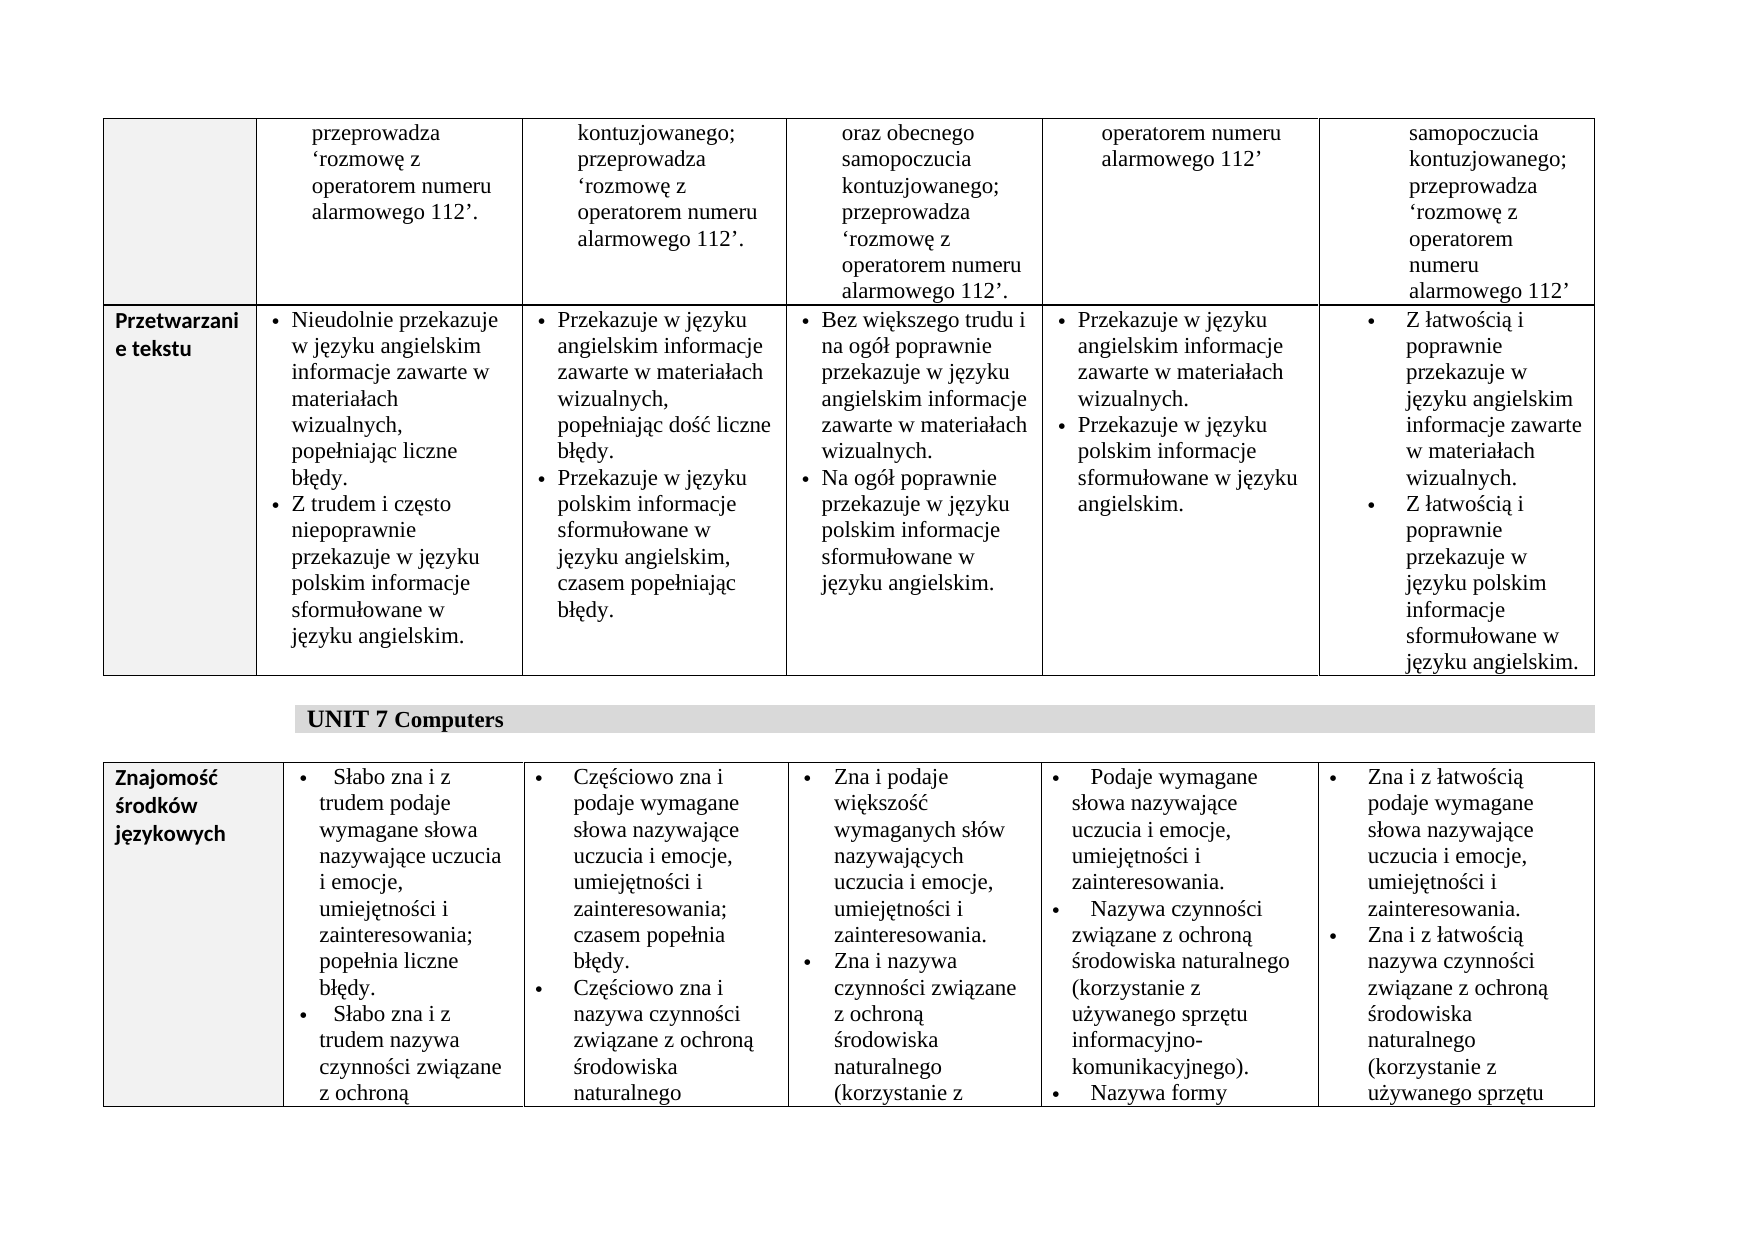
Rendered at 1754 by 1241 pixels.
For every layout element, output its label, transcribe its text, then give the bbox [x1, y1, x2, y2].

table_header Zna i z łatwością podaje wymagane słowa nazywające uczucia i emocje, umiejętności i zainteresowania. Zna i z łatwością nazywa czynności związane z ochroną środowiska naturalnego (korzystanie z używanego sprzętu informacyjno-komunikacyjnego). Zna i z łatwością nazywa formy spędzania czasu wolnego. Zna i z łatwością nazywa zjawiska społeczne (prace społeczne). Zna i z łatwością nazywa towary i ich cechy (ceny). Zna i z łatwością nazywa czynności związane z życiem szkoły. Zna i z łatwością stosuje słownictwo z obszaru: korzystanie z podstawowych urządzeń technicznych i technologii informacyjno-komunikacyjnej. Zna i z łatwością nazywa czynności związane z trybem życia. Zna zasady tworzenia i zawsze poprawnie tworzy zdania z przymiotnikami w stopniu wyższym. Zna zasady tworzenia i zawsze poprawnie tworzy zdania twierdzące, przeczące i pytające oraz krótkie odpowiedzi w czasie Present simple. Dobrze zna zasady tworzenia zdań twierdzących, przeczących i pytających oraz krótkich odpowiedzi w czasie Past Simple i poprawnie je stosuje. Zna zasady tworzenia i zawsze poprawnie tworzy zdania twierdzące, przeczące, pytające i krótkie odpowiedzi w czasie Present perfect. Zawsze poprawnie tworzy formę past participle czasowników regularnych i nieregularnych. Zna wszystkie wymagane czasowniki nieregularne. Poprawnie formułuje zasady/reguły zachowania w trybie rozkazującym. Zna zasady tworzenia pytań z czasownikiem modalnym can i zawsze poprawnie tworzy pytania o to, do czego mogą być wykorzystane określone sprzęty, oraz odpowiada na te pytania. Zna znaczenie czasownika modalnego mustn’t i zawsze poprawnie stosuje go w zdaniach. [1319, 763, 1594, 1106]
table_cell oraz obecnego samopoczucia kontuzjowanego; przeprowadza ‘rozmowę z operatorem numeru alarmowego 112’. [787, 119, 1042, 304]
table_cell Przekazuje w języku angielskim informacje zawarte w materiałach wizualnych. Przekazuje w języku polskim informacje sformułowane w języku angielskim. [1043, 306, 1318, 675]
table_cell przeprowadza ‘rozmowę z operatorem numeru alarmowego 112’. [257, 119, 522, 304]
table_header Słabo zna i z trudem podaje wymagane słowa nazywające uczucia i emocje, umiejętności i zainteresowania; popełnia liczne błędy. Słabo zna i z trudem nazywa czynności związane z ochroną środowiska naturalnego (korzystanie z używanego sprzętu informacyjno-komunikacyjnego), popełniając dość liczne błędy. Słabo zna i z trudem nazywa formy spędzania czasu wolnego, popełniając liczne błędy. Słabo zna i z trudem nazywa zjawiska społeczne (prace społeczne), popełniając liczne błędy. Słabo zna i z trudem nazywa towary i ich cechy (ceny), popełniając liczne błędy. Słabo zna i z trudem nazywa czynności związane z życiem szkoły, popełniając liczne błędy. Słabo zna i z trudem stosuje słownictwo z obszaru: korzystanie z podstawowych urządzeń technicznych i technologii informacyjno-komunikacyjnej, czasem popełniając błędy; popełnia liczne błędy. Słabo zna i z trudem nazywa czynności związane z trybem życia, popełniając liczne błędy. Popełniając liczne błędy, stara się tworzyć zdania z przymiotnikami w stopniu wyższym. Słabo zna zasady tworzenia i z licznymi błędami tworzy zdania twierdzące, przeczące i pytające oraz krótkie odpowiedzi w czasie Present simple. Słabo zna zasady tworzenia zdań twierdzących, przeczących i pytających oraz krótkich odpowiedzi w czasie Past Simple. Popełnia liczne błędy. Słabo zna zasady tworzenia i z licznymi błędami stara się tworzyć zdania twierdzące, przeczące, pytające i krótkie odpowiedzi w czasie Present perfect. Rzadko poprawnie tworzy formę past participle czasowników regularnych i nieregularnych. Zna niewiele wymaganych czasowników nieregularnych. Rzadko poprawnie formułuje zasady/reguły zachowania w trybie rozkazującym. Słabo zna zasady tworzenia pytań z czasownikiem modalnym can i z licznymi błędami tworzy pytania o to, do czego mogą być wykorzystane określone sprzęty, oraz odpowiada na te pytania. Słabo zna znaczenie czasownika modalnego mustn’t i z licznymi błędami stosuje go w zdaniach. [284, 763, 523, 1106]
table_header Znajomość środków językowych [104, 763, 283, 1106]
table_cell operatorem numeru alarmowego 112’ [1043, 119, 1318, 304]
table_cell Z łatwością i poprawnie przekazuje w języku angielskim informacje zawarte w materiałach wizualnych. Z łatwością i poprawnie przekazuje w języku polskim informacje sformułowane w języku angielskim. [1320, 306, 1594, 675]
table_cell kontuzjowanego; przeprowadza ‘rozmowę z operatorem numeru alarmowego 112’. [523, 119, 786, 304]
table_cell Bez większego trudu i na ogół poprawnie przekazuje w języku angielskim informacje zawarte w materiałach wizualnych. Na ogół poprawnie przekazuje w języku polskim informacje sformułowane w języku angielskim. [787, 306, 1042, 675]
table_header UNIT 7 Computers [295, 705, 1595, 733]
table_header Podaje wymagane słowa nazywające uczucia i emocje, umiejętności i zainteresowania. Nazywa czynności związane z ochroną środowiska naturalnego (korzystanie z używanego sprzętu informacyjno-komunikacyjnego). Nazywa formy spędzania czasu wolnego. Nazywa zjawiska społeczne (prace społeczne). Nazywa towary i ich cechy (ceny). Nazywa czynności związane z życiem szkoły. Zna i z łatwością stosuje słownictwo z obszaru: korzystanie z podstawowych urządzeń technicznych i technologii informacyjno-komunikacyjnej. Zna i z łatwością nazywa czynności związane z trybem życia. Zna zasady tworzenia i zawsze poprawnie tworzy zdania z przymiotnikami w stopniu wyższym. Zna zasady tworzenia i zawsze poprawnie tworzy zdania twierdzące, przeczące i pytające oraz krótkie odpowiedzi w czasie Present simple. Dobrze zna zasady tworzenia zdań twierdzących, przeczących i pytających oraz krótkich odpowiedzi w czasie Past Simple i poprawnie je stosuje. Zna zasady tworzenia i zawsze poprawnie tworzy zdania twierdzące, przeczące, pytające i krótkie odpowiedzi w czasie Present perfect. Zawsze poprawnie tworzy formę past participle czasowników regularnych i nieregularnych. Zna wszystkie wymagane czasowniki nieregularne. Poprawnie formułuje zasady/reguły zachowania w trybie rozkazującym. Zna zasady tworzenia pytań z czasownikiem modalnym can i zawsze poprawnie tworzy pytania o to, do czego mogą być wykorzystane określone sprzęty, oraz odpowiada na te pytania. Zna znaczenie czasownika modalnego mustn’t i zawsze poprawnie stosuje go w zdaniach. [1042, 763, 1318, 1106]
table_header Zna i podaje większość wymaganych słów nazywających uczucia i emocje, umiejętności i zainteresowania. Zna i nazywa czynności związane z ochroną środowiska naturalnego (korzystanie z używanego sprzętu informacyjno-komunikacyjnego), popełniając nieliczne błędy. Zna i nazywa formy spędzania czasu wolnego, popełniając nieliczne błędy. Zna i nazywa zjawiska społeczne (prace społeczne), popełniając nieliczne błędy. Zna i nazywa towary i ich cechy (ceny), popełniając nieliczne błędy. Zna i nazywa czynności związane z życiem szkoły, popełniając nieliczne błędy. Zna i prawie bez błędów stosuje słownictwo z obszaru: korzystanie z podstawowych urządzeń technicznych i technologii informacyjno-komunikacyjnej. Zna i nazywa czynności związane z trybem życia, popełniając nieliczne błędy. Zna zasady tworzenia i zazwyczaj poprawnie tworzy zdania z przymiotnikami w stopniu wyższym. Zna zasady tworzenia i zazwyczaj poprawnie tworzy zdania twierdzące, przeczące i pytające oraz krótkie odpowiedzi w czasie Present simple. Zna zasady tworzenia i zazwyczaj poprawnie tworzy zdania twierdzące, przeczące i pytające oraz krótkie odpowiedzi w czasie Past Simple. Zna zasady tworzenia i zazwyczaj poprawnie tworzy zdania twierdzące, przeczące, pytające i krótkie odpowiedzi w czasie Present perfect. Na ogół poprawnie tworzy formę past participle czasowników regularnych i nieregularnych. Zna większość wymaganych czasowników nieregularnych. Zwykle poprawnie formułuje zasady/reguły zachowania w trybie rozkazującym. Zna zasady tworzenia pytań z czasownikiem modalnym can i zazwyczaj poprawnie tworzy pytania o to, do czego mogą być wykorzystane określone sprzęty, oraz odpowiada na te pytania. Zna znaczenie czasownika modalnego mustn’t i zazwyczaj poprawnie stosuje go w zdaniach. [789, 763, 1041, 1106]
table_cell Przekazuje w języku angielskim informacje zawarte w materiałach wizualnych, popełniając dość liczne błędy. Przekazuje w języku polskim informacje sformułowane w języku angielskim, czasem popełniając błędy. [523, 306, 786, 675]
table_cell [104, 119, 256, 304]
table_cell Przetwarzanie tekstu [104, 306, 256, 675]
table_cell Nieudolnie przekazuje w języku angielskim informacje zawarte w materiałach wizualnych, popełniając liczne błędy. Z trudem i często niepoprawnie przekazuje w języku polskim informacje sformułowane w języku angielskim. [257, 306, 522, 675]
table_cell samopoczucia kontuzjowanego; przeprowadza ‘rozmowę z operatorem numeru alarmowego 112’ [1320, 119, 1594, 304]
table_header Częściowo zna i podaje wymagane słowa nazywające uczucia i emocje, umiejętności i zainteresowania; czasem popełnia błędy. Częściowo zna i nazywa czynności związane z ochroną środowiska naturalnego (korzystanie z używanego sprzętu informacyjno-komunikacyjnego), czasem popełniając błędy. Częściowo zna i nazywa formy spędzania czasu wolnego, czasem popełniając błędy. Częściowo zna i nazywa zjawiska społeczne (prace społeczne), czasem popełniając błędy. Częściowo zna i nazywa towary i ich cechy (ceny), czasem popełniając błędy. Częściowo zna i nazywa czynności związane z życiem szkoły, czasem popełniając błędy. Częściowo zna i stosuje słownictwo z obszaru: korzystanie z podstawowych urządzeń technicznych i technologii informacyjno-komunikacyjnej, czasem popełniając błędy. Częściowo zna i nazywa czynności związane z trybem życia, czasem popełniając błędy. Częściowo zna zasady tworzenia i zazwyczaj poprawnie tworzy zdania z przymiotnikami w stopniu wyższym. Częściowo zna zasady tworzenia i z pewnymi błędami tworzy zdania twierdzące, przeczące i pytające oraz krótkie odpowiedzi w czasie Present simple. Częściowo zna zasady tworzenia i z niewielkimi błędami twory zdania twierdzące, przeczące i pytające oraz krótkie odpowiedzi w czasie Past Simple. Częściowo zna zasady tworzenia i z niewielkimi błędami tworzy zdania twierdzące, przeczące, pytające i krótkie odpowiedzi w czasie Present perfect. Czasami poprawnie tworzy formę past participle czasowników regularnych i nieregularnych. Zna część wymaganych czasowników nieregularnych. Czasami poprawnie formułuje zasady/reguły zachowania w trybie rozkazującym. Częściowo zna zasady tworzenia pytań z czasownikiem modalnym can i z pewnymi błędami tworzy pytania o to, do czego mogą być wykorzystane określone sprzęty, oraz odpowiada na te pytania. Zna znaczenie czasownika modalnego mustn’t i z pewnymi błędami stosuje go w zdaniach. [525, 763, 788, 1106]
